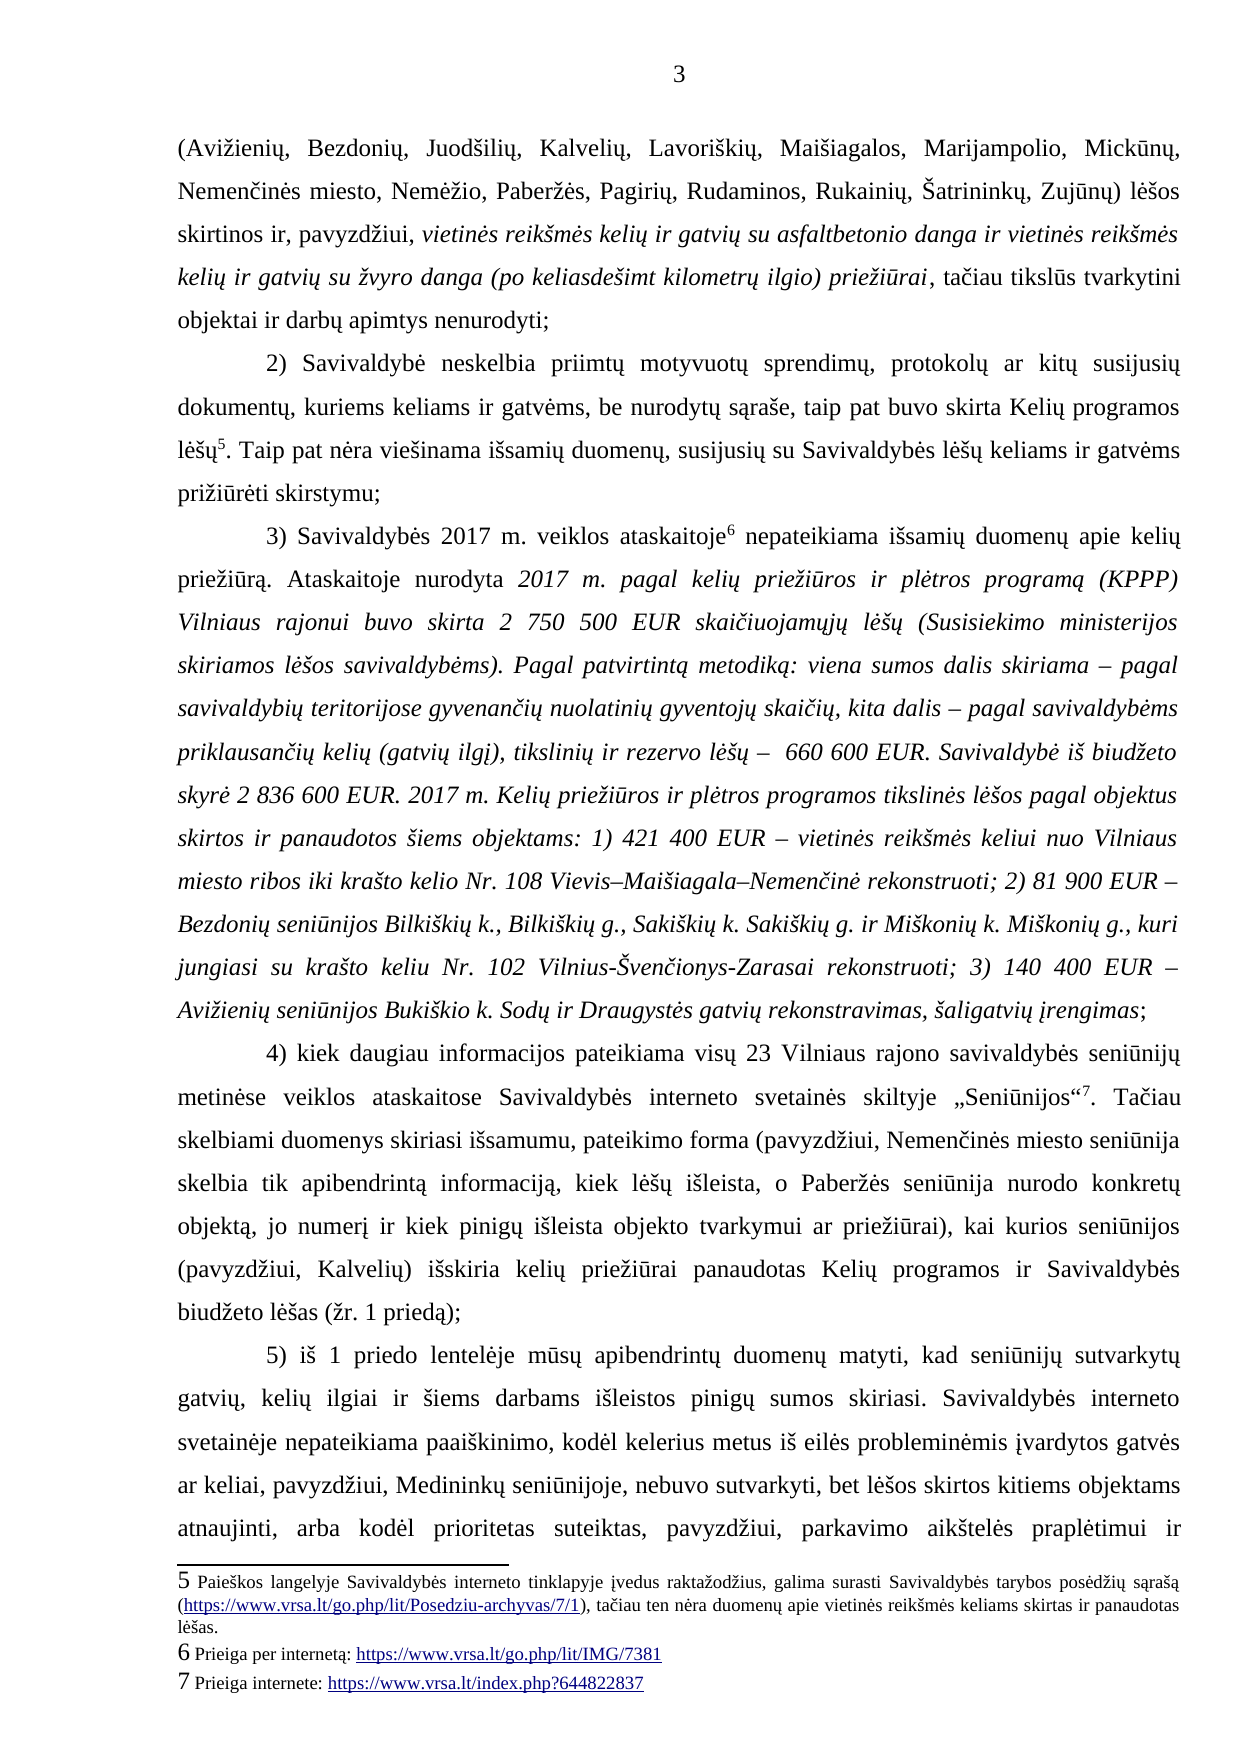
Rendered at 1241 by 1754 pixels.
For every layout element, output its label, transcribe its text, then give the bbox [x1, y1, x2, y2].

text Prieiga per internetą: https://www.vrsa.lt/go.php/lit/IMG/7381 [177, 1637, 1181, 1666]
text 4) kiek daugiau informacijos pateikiama visų 23 Vilniaus rajono savivaldybės seniūnijų metinėse veiklos ataskaitose Savivaldybės interneto svetainės skiltyje „Seniūnijos“. Tačiau skelbiami duomenys skiriasi išsamumu, pateikimo forma (pavyzdžiui, Nemenčinės miesto seniūnija skelbia tik apibendrintą informaciją, kiek lėšų išleista, o Paberžės seniūnija nurodo konkretų objektą, jo numerį ir kiek pinigų išleista objekto tvarkymui ar priežiūrai), kai kurios seniūnijos (pavyzdžiui, Kalvelių) išskiria kelių priežiūrai panaudotas Kelių programos ir Savivaldybės biudžeto lėšas (žr. 1 priedą); [177, 1038, 1181, 1326]
text Prieiga internete: https://www.vrsa.lt/index.php?644822837 [177, 1666, 1181, 1695]
text 2) Savivaldybė neskelbia priimtų motyvuotų sprendimų, protokolų ar kitų susijusių dokumentų, kuriems keliams ir gatvėms, be nurodytų sąraše, taip pat buvo skirta Kelių programos lėšų. Taip pat nėra viešinama išsamių duomenų, susijusių su Savivaldybės lėšų keliams ir gatvėms prižiūrėti skirstymu; [177, 348, 1181, 507]
text (Avižienių, Bezdonių, Juodšilių, Kalvelių, Lavoriškių, Maišiagalos, Marijampolio, Mickūnų, Nemenčinės miesto, Nemėžio, Paberžės, Pagirių, Rudaminos, Rukainių, Šatrininkų, Zujūnų) lėšos skirtinos ir, pavyzdžiui, vietinės reikšmės kelių ir gatvių su asfaltbetonio danga ir vietinės reikšmės kelių ir gatvių su žvyro danga (po keliasdešimt kilometrų ilgio) priežiūrai, tačiau tikslūs tvarkytini objektai ir darbų apimtys nenurodyti; [177, 133, 1181, 334]
text Paieškos langelyje Savivaldybės interneto tinklapyje įvedus raktažodžius, galima surasti Savivaldybės tarybos posėdžių sąrašą (https://www.vrsa.lt/go.php/lit/Posedziu-archyvas/7/1), tačiau ten nėra duomenų apie vietinės reikšmės keliams skirtas ir panaudotas lėšas. [177, 1566, 1181, 1637]
text 3) Savivaldybės 2017 m. veiklos ataskaitoje nepateikiama išsamių duomenų apie kelių priežiūrą. Ataskaitoje nurodyta 2017 m. pagal kelių priežiūros ir plėtros programą (KPPP) Vilniaus rajonui buvo skirta 2 750 500 EUR skaičiuojamųjų lėšų (Susisiekimo ministerijos skiriamos lėšos savivaldybėms). Pagal patvirtintą metodiką: viena sumos dalis skiriama – pagal savivaldybių teritorijose gyvenančių nuolatinių gyventojų skaičių, kita dalis – pagal savivaldybėms priklausančių kelių (gatvių ilgį), tikslinių ir rezervo lėšų – 660 600 EUR. Savivaldybė iš biudžeto skyrė 2 836 600 EUR. 2017 m. Kelių priežiūros ir plėtros programos tikslinės lėšos pagal objektus skirtos ir panaudotos šiems objektams: 1) 421 400 EUR – vietinės reikšmės keliui nuo Vilniaus miesto ribos iki krašto kelio Nr. 108 Vievis–Maišiagala–Nemenčinė rekonstruoti; 2) 81 900 EUR – Bezdonių seniūnijos Bilkiškių k., Bilkiškių g., Sakiškių k. Sakiškių g. ir Miškonių k. Miškonių g., kuri jungiasi su krašto keliu Nr. 102 Vilnius-Švenčionys-Zarasai rekonstruoti; 3) 140 400 EUR – Avižienių seniūnijos Bukiškio k. Sodų ir Draugystės gatvių rekonstravimas, šaligatvių įrengimas; [177, 521, 1181, 1024]
text 5) iš 1 priedo lentelėje mūsų apibendrintų duomenų matyti, kad seniūnijų sutvarkytų gatvių, kelių ilgiai ir šiems darbams išleistos pinigų sumos skiriasi. Savivaldybės interneto svetainėje nepateikiama paaiškinimo, kodėl kelerius metus iš eilės probleminėmis įvardytos gatvės ar keliai, pavyzdžiui, Medininkų seniūnijoje, nebuvo sutvarkyti, bet lėšos skirtos kitiems objektams atnaujinti, arba kodėl prioritetas suteiktas, pavyzdžiui, parkavimo aikštelės praplėtimui ir [177, 1340, 1181, 1542]
